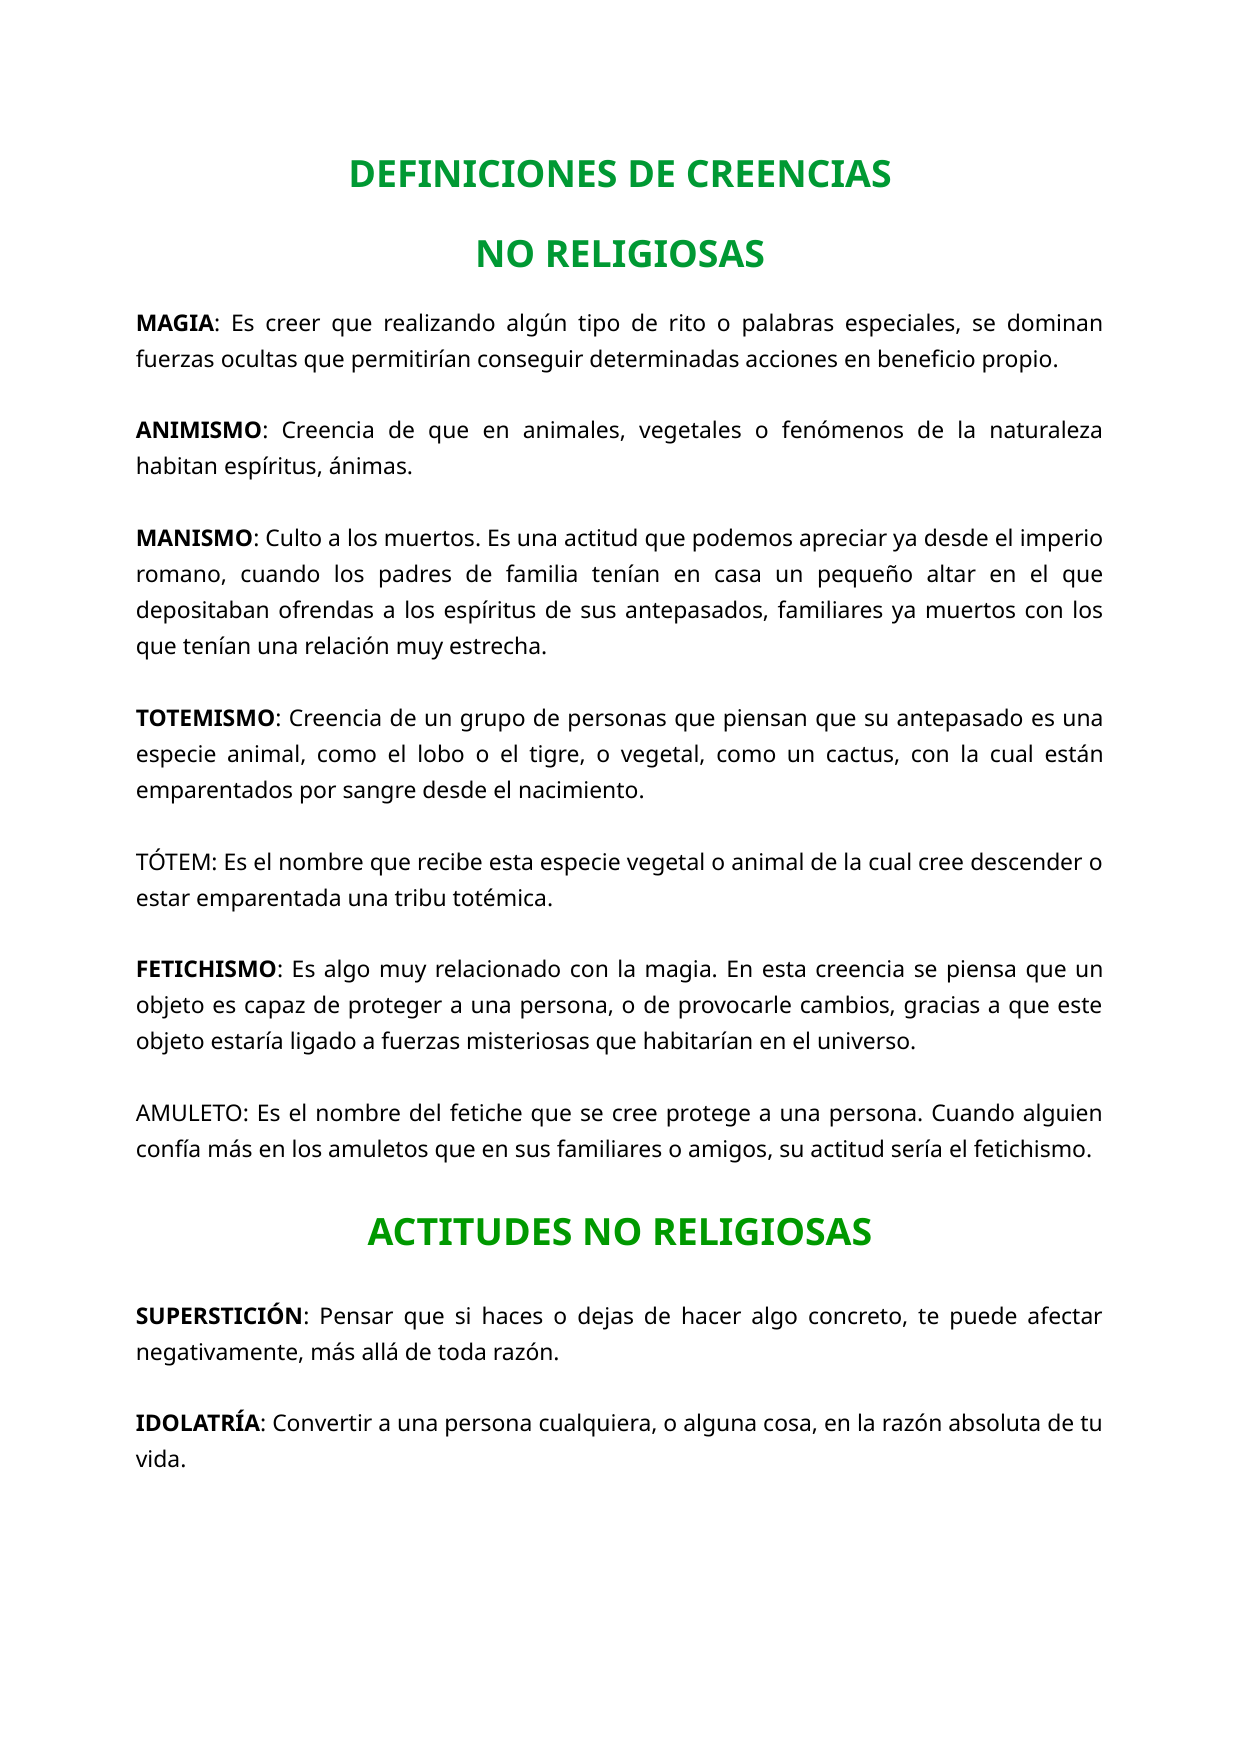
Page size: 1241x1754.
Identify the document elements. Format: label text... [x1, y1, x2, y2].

text TÓTEM: Es el nombre que recibe esta especie vegetal o animal de la cual cree descender o estar emparentada una tribu totémica. [136, 846, 1104, 913]
text NO RELIGIOSAS [136, 227, 1104, 278]
text IDOLATRÍA: Convertir a una persona cualquiera, o alguna cosa, en la razón absoluta de tu vida. [136, 1407, 1104, 1474]
text ANIMISMO: Creencia de que en animales, vegetales o fenómenos de la naturaleza habitan espíritus, ánimas. [136, 414, 1104, 482]
text ACTITUDES NO RELIGIOSAS [136, 1205, 1104, 1256]
text TOTEMISMO: Creencia de un grupo de personas que piensan que su antepasado es una especie animal, como el lobo o el tigre, o vegetal, como un cactus, con la cual están emparentados por sangre desde el nacimiento. [136, 702, 1104, 805]
text MANISMO: Culto a los muertos. Es una actitud que podemos apreciar ya desde el imperio romano, cuando los padres de familia tenían en casa un pequeño altar en el que depositaban ofrendas a los espíritus de sus antepasados, familiares ya muertos con los que tenían una relación muy estrecha. [136, 522, 1104, 661]
text SUPERSTICIÓN: Pensar que si haces o dejas de hacer algo concreto, te puede afectar negativamente, más allá de toda razón. [136, 1299, 1104, 1367]
text DEFINICIONES DE CREENCIAS [136, 148, 1104, 199]
text FETICHISMO: Es algo muy relacionado con la magia. En esta creencia se piensa que un objeto es capaz de proteger a una persona, o de provocarle cambios, gracias a que este objeto estaría ligado a fuerzas misteriosas que habitarían en el universo. [136, 953, 1104, 1057]
text AMULETO: Es el nombre del fetiche que se cree protege a una persona. Cuando alguien confía más en los amuletos que en sus familiares o amigos, su actitud sería el fetichismo. [136, 1097, 1104, 1164]
text MAGIA: Es creer que realizando algún tipo de rito o palabras especiales, se dominan fuerzas ocultas que permitirían conseguir determinadas acciones en beneficio propio. [136, 307, 1104, 374]
